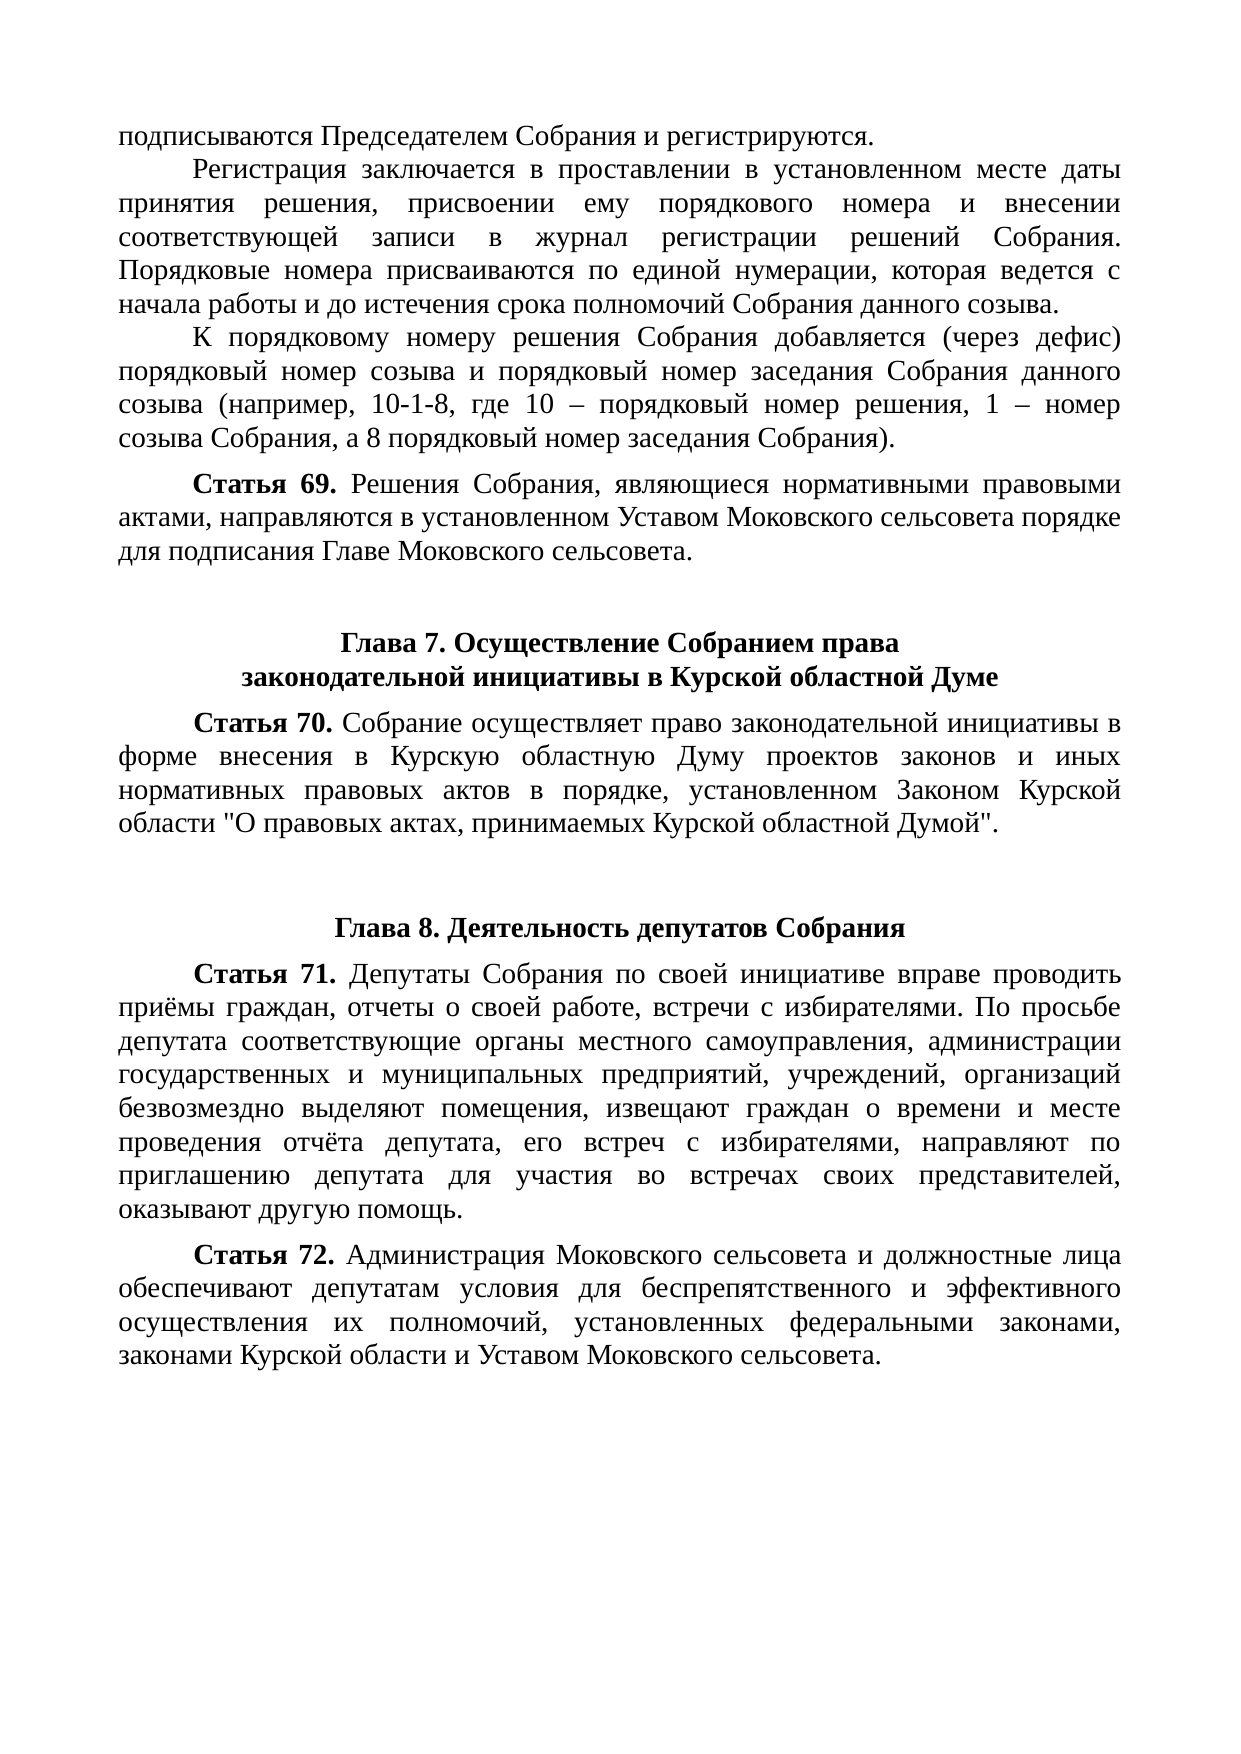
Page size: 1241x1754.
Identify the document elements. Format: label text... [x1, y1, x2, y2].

text Глава 8. Деятельность депутатов Собрания [118, 910, 1122, 943]
text Глава 7. Осуществление Собранием права законодательной инициативы в Курской областной Думе [118, 625, 1122, 692]
text К порядковому номеру решения Собрания добавляется (через дефис) порядковый номер созыва и порядковый номер заседания Собрания данного созыва (например, 10-1-8, где 10 – порядковый номер решения, 1 – номер созыва Собрания, а 8 порядковый номер заседания Собрания). [118, 319, 1122, 453]
text Регистрация заключается в проставлении в установленном месте даты принятия решения, присвоении ему порядкового номера и внесении соответствующей записи в журнал регистрации решений Собрания. Порядковые номера присваиваются по единой нумерации, которая ведется с начала работы и до истечения срока полномочий Собрания данного созыва. [118, 152, 1122, 319]
text Статья 70. Собрание осуществляет право законодательной инициативы в форме внесения в Курскую областную Думу проектов законов и иных нормативных правовых актов в порядке, установленном Законом Курской области "О правовых актах, принимаемых Курской областной Думой". [118, 705, 1122, 839]
text Статья 72. Администрация Моковского сельсовета и должностные лица обеспечивают депутатам условия для беспрепятственного и эффективного осуществления их полномочий, установленных федеральными законами, законами Курской области и Уставом Моковского сельсовета. [118, 1237, 1122, 1371]
text Статья 71. Депутаты Собрания по своей инициативе вправе проводить приёмы граждан, отчеты о своей работе, встречи с избирателями. По просьбе депутата соответствующие органы местного самоуправления, администрации государственных и муниципальных предприятий, учреждений, организаций безвозмездно выделяют помещения, извещают граждан о времени и месте проведения отчёта депутата, его встреч с избирателями, направляют по приглашению депутата для участия во встречах своих представителей, оказывают другую помощь. [118, 956, 1122, 1224]
text подписываются Председателем Собрания и регистрируются. [118, 118, 1122, 152]
text Статья 69. Решения Собрания, являющиеся нормативными правовыми актами, направляются в установленном Уставом Моковского сельсовета порядке для подписания Главе Моковского сельсовета. [118, 466, 1122, 567]
